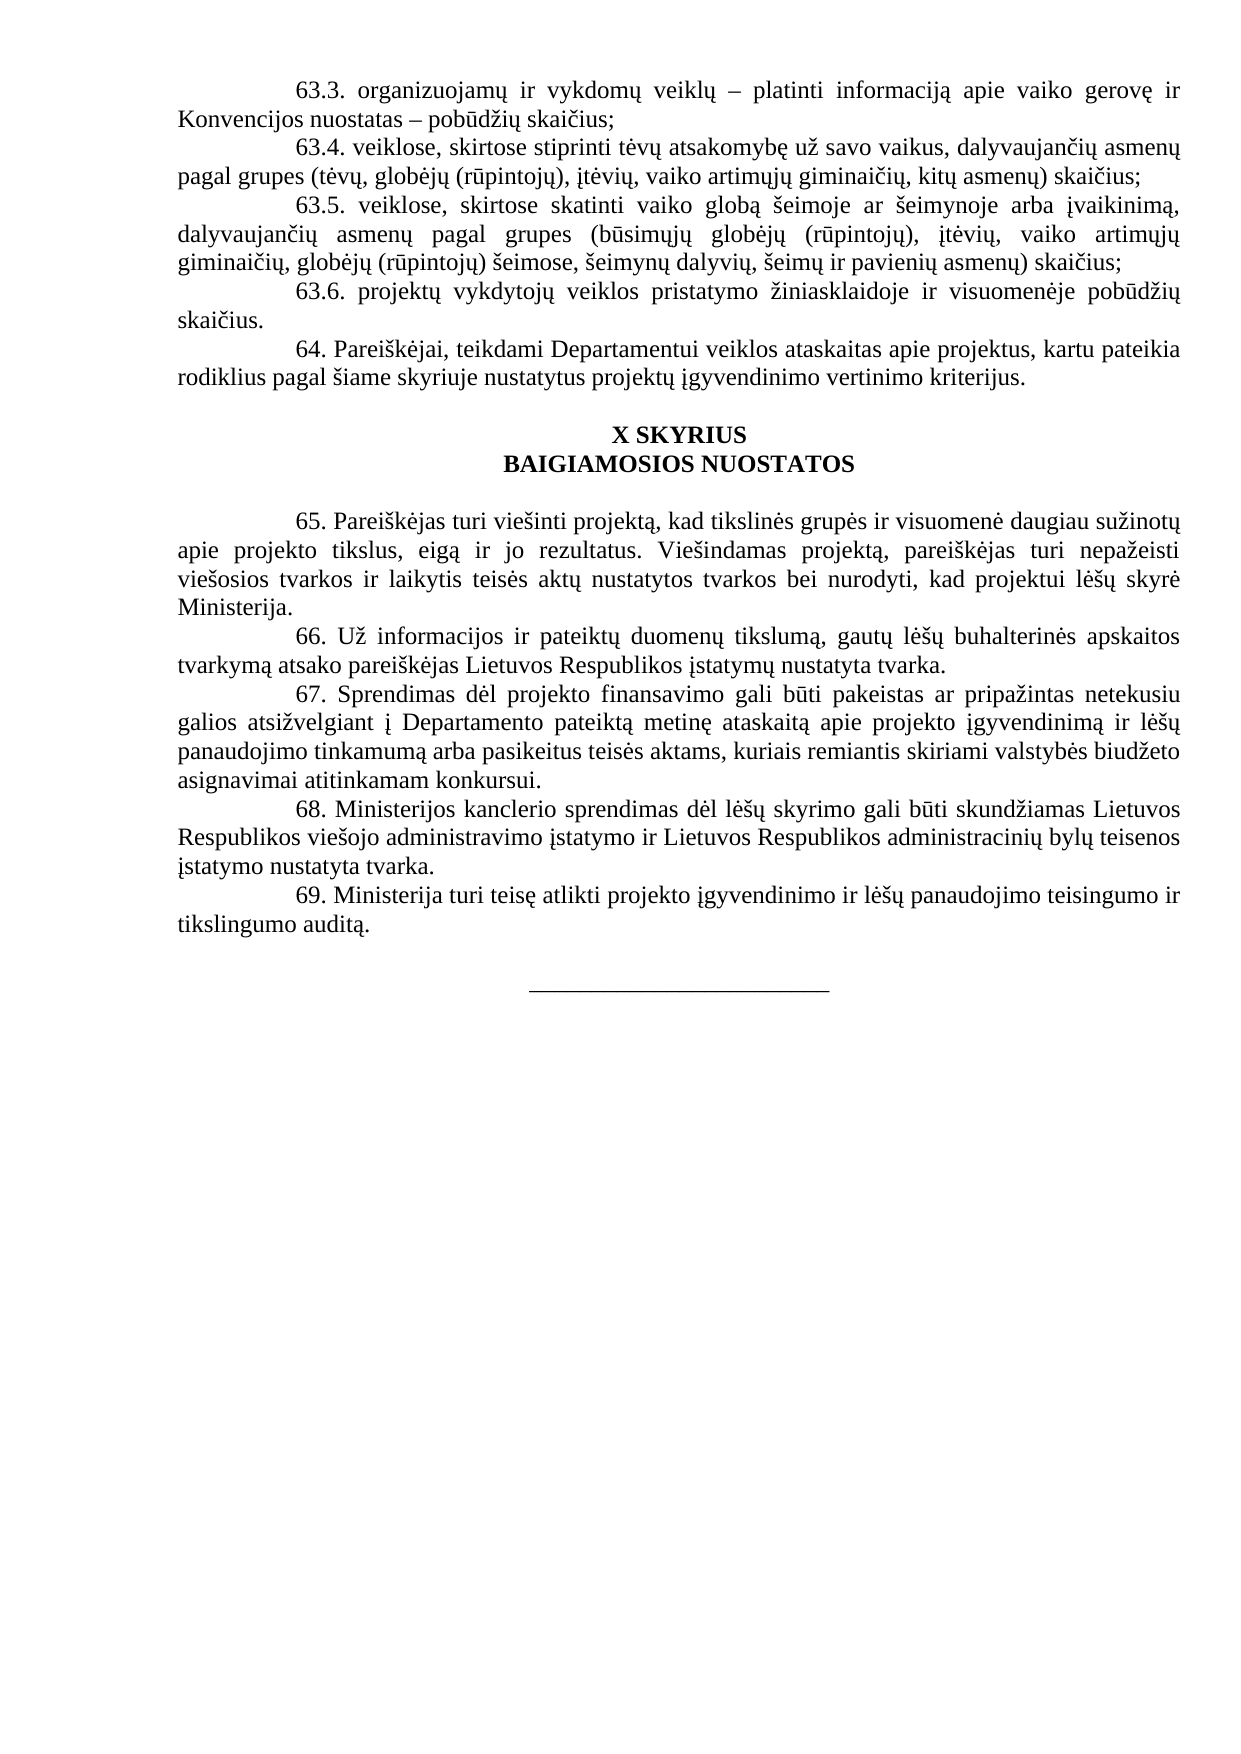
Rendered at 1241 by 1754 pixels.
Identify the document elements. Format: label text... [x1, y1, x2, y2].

text 65. Pareiškėjas turi viešinti projektą, kad tikslinės grupės ir visuomenė daugiau sužinotų apie projekto tikslus, eigą ir jo rezultatus. Viešindamas projektą, pareiškėjas turi nepažeisti viešosios tvarkos ir laikytis teisės aktų nustatytos tvarkos bei nurodyti, kad projektui lėšų skyrė Ministerija. [177, 506, 1181, 621]
text 63.4. veiklose, skirtose stiprinti tėvų atsakomybę už savo vaikus, dalyvaujančių asmenų pagal grupes (tėvų, globėjų (rūpintojų), įtėvių, vaiko artimųjų giminaičių, kitų asmenų) skaičius; [177, 132, 1181, 190]
text 68. Ministerijos kanclerio sprendimas dėl lėšų skyrimo gali būti skundžiamas Lietuvos Respublikos viešojo administravimo įstatymo ir Lietuvos Respublikos administracinių bylų teisenos įstatymo nustatyta tvarka. [177, 794, 1181, 880]
text 66. Už informacijos ir pateiktų duomenų tikslumą, gautų lėšų buhalterinės apskaitos tvarkymą atsako pareiškėjas Lietuvos Respublikos įstatymų nustatyta tvarka. [177, 621, 1181, 679]
text ________________________ [177, 966, 1181, 995]
text 69. Ministerija turi teisę atlikti projekto įgyvendinimo ir lėšų panaudojimo teisingumo ir tikslingumo auditą. [177, 880, 1181, 937]
text 63.5. veiklose, skirtose skatinti vaiko globą šeimoje ar šeimynoje arba įvaikinimą, dalyvaujančių asmenų pagal grupes (būsimųjų globėjų (rūpintojų), įtėvių, vaiko artimųjų giminaičių, globėjų (rūpintojų) šeimose, šeimynų dalyvių, šeimų ir pavienių asmenų) skaičius; [177, 190, 1181, 276]
text 64. Pareiškėjai, teikdami Departamentui veiklos ataskaitas apie projektus, kartu pateikia rodiklius pagal šiame skyriuje nustatytus projektų įgyvendinimo vertinimo kriterijus. [177, 334, 1181, 391]
text 63.6. projektų vykdytojų veiklos pristatymo žiniasklaidoje ir visuomenėje pobūdžių skaičius. [177, 276, 1181, 334]
text 67. Sprendimas dėl projekto finansavimo gali būti pakeistas ar pripažintas netekusiu galios atsižvelgiant į Departamento pateiktą metinę ataskaitą apie projekto įgyvendinimą ir lėšų panaudojimo tinkamumą arba pasikeitus teisės aktams, kuriais remiantis skiriami valstybės biudžeto asignavimai atitinkamam konkursui. [177, 679, 1181, 794]
text X SKYRIUS [177, 420, 1181, 449]
text BAIGIAMOSIOS NUOSTATOS [177, 449, 1181, 477]
text 63.3. organizuojamų ir vykdomų veiklų – platinti informaciją apie vaiko gerovę ir Konvencijos nuostatas – pobūdžių skaičius; [177, 75, 1181, 132]
